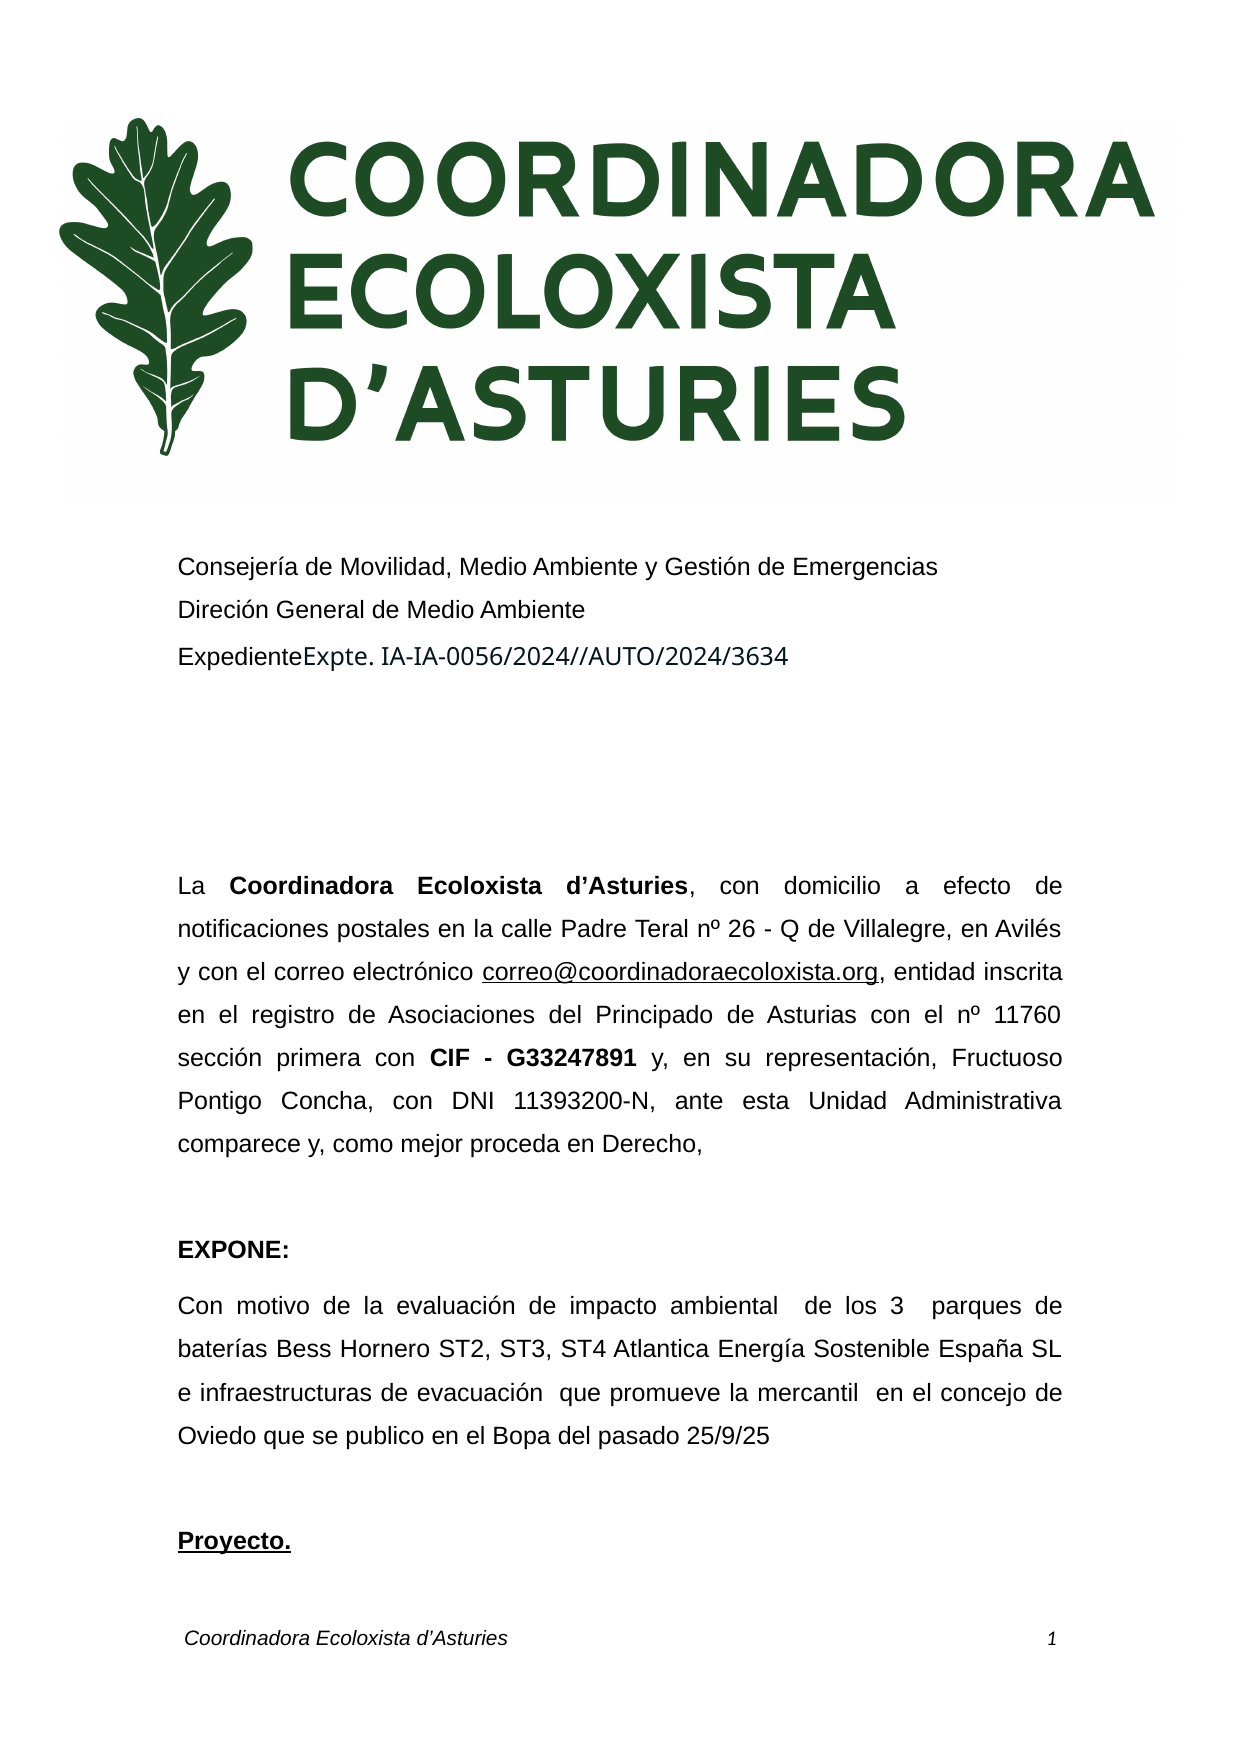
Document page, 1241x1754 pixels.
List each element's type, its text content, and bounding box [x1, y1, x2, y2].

text Con motivo de la evaluación de impacto ambiental de los 3 parques de baterías Bess Hornero ST2, ST3, ST4 Atlantica Energía Sostenible España SL e infraestructuras de evacuación que promueve la mercantil en el concejo de Oviedo que se publico en el Bopa del pasado 25/9/25 [177, 1291, 1063, 1449]
text Consejería de Movilidad, Medio Ambiente y Gestión de Emergencias [177, 552, 1063, 581]
text EXPONE: [177, 1235, 1063, 1264]
text La Coordinadora Ecoloxista d’Asturies, con domicilio a efecto de notificaciones postales en la calle Padre Teral nº 26 - Q de Villalegre, en Avilés y con el correo electrónico correo@coordinadoraecoloxista.org, entidad inscrita en el registro de Asociaciones del Principado de Asturias con el nº 11760 sección primera con CIF - G33247891 y, en su representación, Fructuoso Pontigo Concha, con DNI 11393200-N, ante esta Unidad Administrativa comparece y, como mejor proceda en Derecho, [177, 871, 1063, 1158]
text ExpedienteExpte. IA-IA-0056/2024//AUTO/2024/3634 [177, 638, 1063, 672]
text Proyecto. [177, 1526, 1063, 1555]
picture [59, 118, 1182, 499]
text Direción General de Medio Ambiente [177, 595, 1063, 624]
